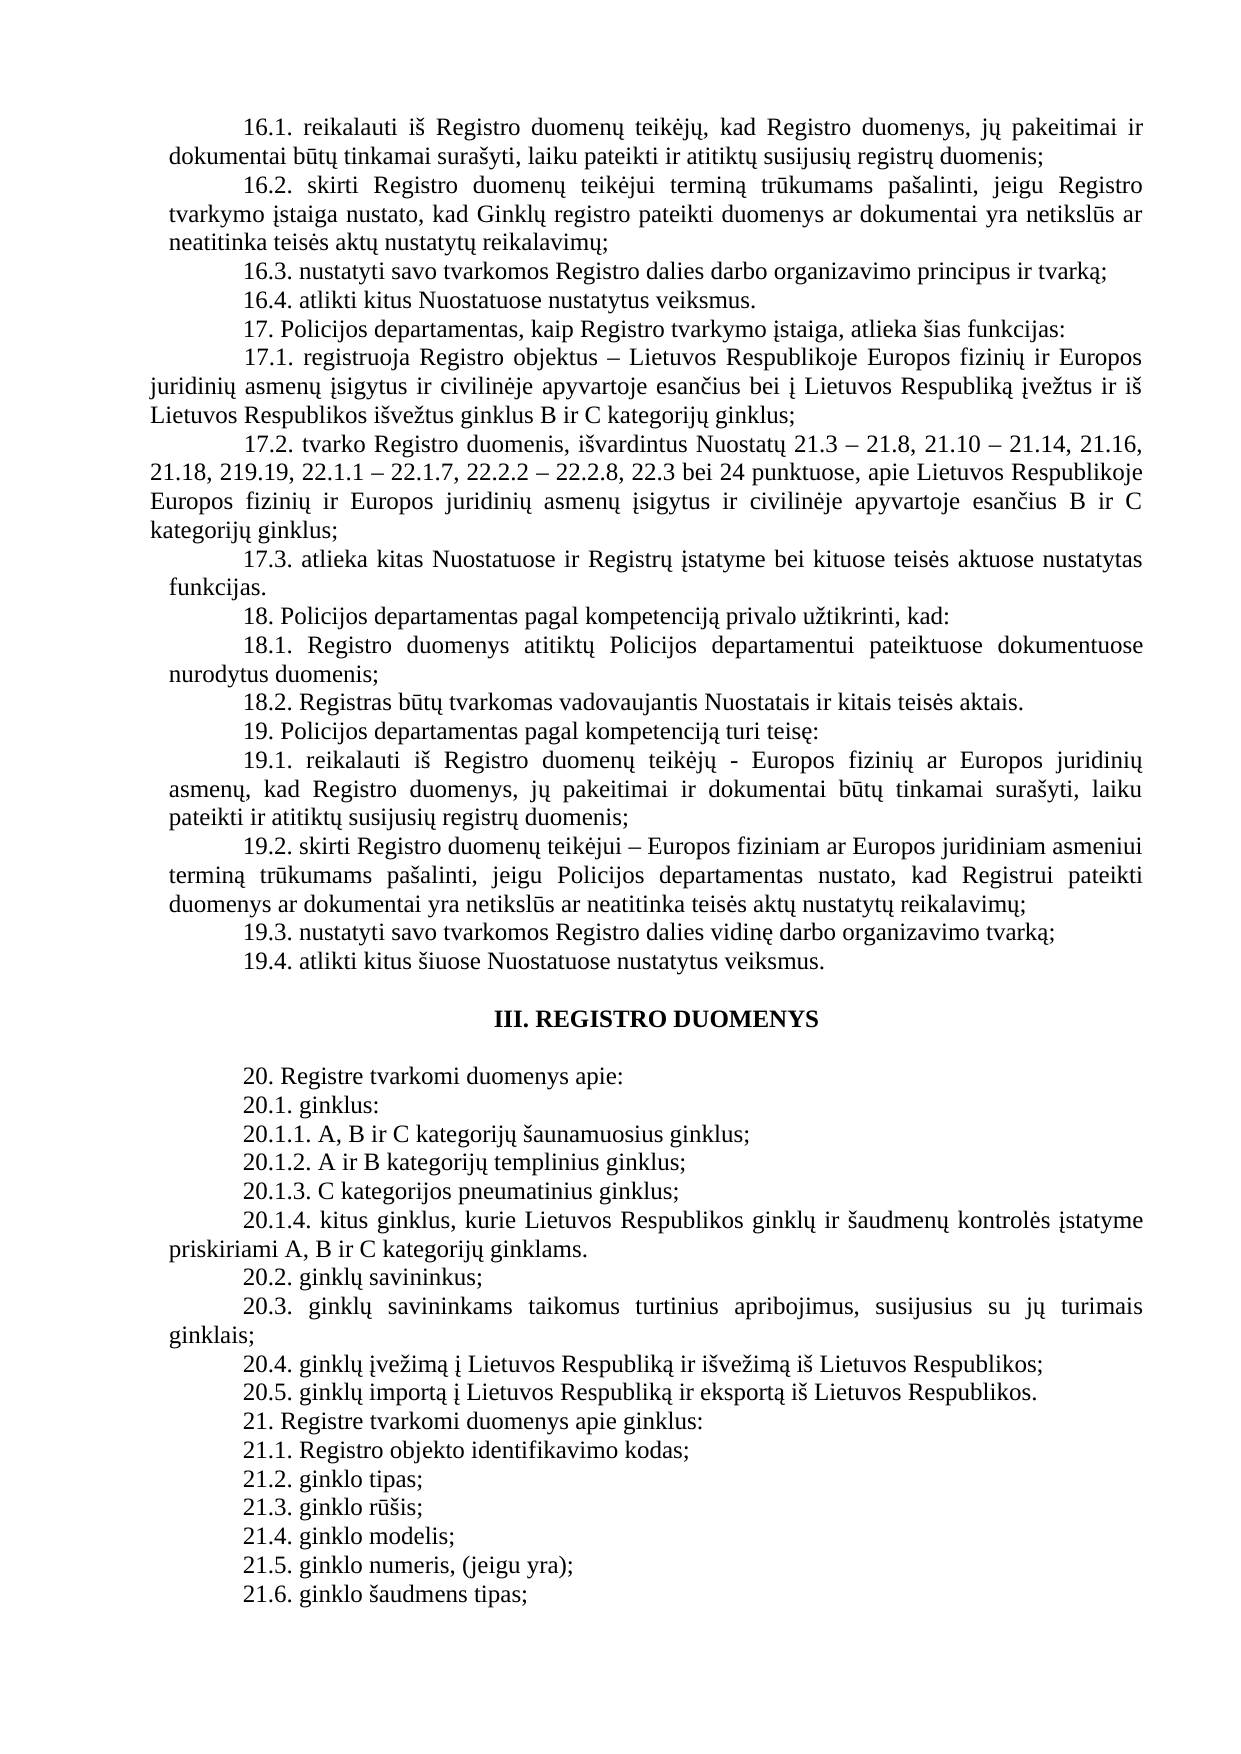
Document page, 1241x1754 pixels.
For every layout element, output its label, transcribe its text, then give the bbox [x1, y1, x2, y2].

text 19. Policijos departamentas pagal kompetenciją turi teisę: [169, 716, 1144, 745]
text 20.1.1. A, B ir C kategorijų šaunamuosius ginklus; [169, 1119, 1144, 1147]
text 17.3. atlieka kitas Nuostatuose ir Registrų įstatyme bei kituose teisės aktuose nustatytas funkcijas. [169, 544, 1144, 601]
text 20.5. ginklų importą į Lietuvos Respubliką ir eksportą iš Lietuvos Respublikos. [169, 1377, 1144, 1406]
text 21.5. ginklo numeris, (jeigu yra); [169, 1550, 1144, 1579]
text 16.3. nustatyti savo tvarkomos Registro dalies darbo organizavimo principus ir tvarką; [169, 256, 1144, 285]
text 18.2. Registras būtų tvarkomas vadovaujantis Nuostatais ir kitais teisės aktais. [169, 687, 1144, 716]
text 21.2. ginklo tipas; [169, 1464, 1144, 1492]
text 21.4. ginklo modelis; [169, 1521, 1144, 1550]
text 19.4. atlikti kitus šiuose Nuostatuose nustatytus veiksmus. [169, 946, 1144, 975]
text 20.1.4. kitus ginklus, kurie Lietuvos Respublikos ginklų ir šaudmenų kontrolės įstatyme priskiriami A, B ir C kategorijų ginklams. [169, 1205, 1144, 1262]
text 16.1. reikalauti iš Registro duomenų teikėjų, kad Registro duomenys, jų pakeitimai ir dokumentai būtų tinkamai surašyti, laiku pateikti ir atitiktų susijusių registrų duomenis; [169, 112, 1144, 170]
text 19.3. nustatyti savo tvarkomos Registro dalies vidinę darbo organizavimo tvarką; [169, 917, 1144, 946]
text 16.2. skirti Registro duomenų teikėjui terminą trūkumams pašalinti, jeigu Registro tvarkymo įstaiga nustato, kad Ginklų registro pateikti duomenys ar dokumentai yra netikslūs ar neatitinka teisės aktų nustatytų reikalavimų; [169, 170, 1144, 256]
text 17. Policijos departamentas, kaip Registro tvarkymo įstaiga, atlieka šias funkcijas: [169, 314, 1144, 342]
text 20.3. ginklų savininkams taikomus turtinius apribojimus, susijusius su jų turimais ginklais; [169, 1291, 1144, 1349]
text 21. Registre tvarkomi duomenys apie ginklus: [169, 1406, 1144, 1435]
text 19.2. skirti Registro duomenų teikėjui – Europos fiziniam ar Europos juridiniam asmeniui terminą trūkumams pašalinti, jeigu Policijos departamentas nustato, kad Registrui pateikti duomenys ar dokumentai yra netikslūs ar neatitinka teisės aktų nustatytų reikalavimų; [169, 831, 1144, 917]
text 16.4. atlikti kitus Nuostatuose nustatytus veiksmus. [169, 285, 1144, 314]
text 18. Policijos departamentas pagal kompetenciją privalo užtikrinti, kad: [169, 601, 1144, 630]
text 19.1. reikalauti iš Registro duomenų teikėjų - Europos fizinių ar Europos juridinių asmenų, kad Registro duomenys, jų pakeitimai ir dokumentai būtų tinkamai surašyti, laiku pateikti ir atitiktų susijusių registrų duomenis; [169, 745, 1144, 831]
text 21.3. ginklo rūšis; [169, 1492, 1144, 1521]
text 20.2. ginklų savininkus; [169, 1262, 1144, 1291]
text 20. Registre tvarkomi duomenys apie: [169, 1061, 1144, 1090]
text 17.1. registruoja Registro objektus – Lietuvos Respublikoje Europos fizinių ir Europos juridinių asmenų įsigytus ir civilinėje apyvartoje esančius bei į Lietuvos Respubliką įvežtus ir iš Lietuvos Respublikos išvežtus ginklus B ir C kategorijų ginklus; [150, 342, 1144, 429]
text 20.1. ginklus: [169, 1090, 1144, 1119]
text 20.4. ginklų įvežimą į Lietuvos Respubliką ir išvežimą iš Lietuvos Respublikos; [169, 1349, 1144, 1377]
text 20.1.2. A ir B kategorijų templinius ginklus; [169, 1147, 1144, 1176]
text III. REGISTRO DUOMENYS [169, 1004, 1144, 1032]
text 21.6. ginklo šaudmens tipas; [169, 1579, 1144, 1607]
text 18.1. Registro duomenys atitiktų Policijos departamentui pateiktuose dokumentuose nurodytus duomenis; [169, 630, 1144, 687]
text 17.2. tvarko Registro duomenis, išvardintus Nuostatų 21.3 – 21.8, 21.10 – 21.14, 21.16, 21.18, 219.19, 22.1.1 – 22.1.7, 22.2.2 – 22.2.8, 22.3 bei 24 punktuose, apie Lietuvos Respublikoje Europos fizinių ir Europos juridinių asmenų įsigytus ir civilinėje apyvartoje esančius B ir C kategorijų ginklus; [150, 429, 1144, 544]
text 21.1. Registro objekto identifikavimo kodas; [169, 1435, 1144, 1464]
text 20.1.3. C kategorijos pneumatinius ginklus; [169, 1176, 1144, 1205]
